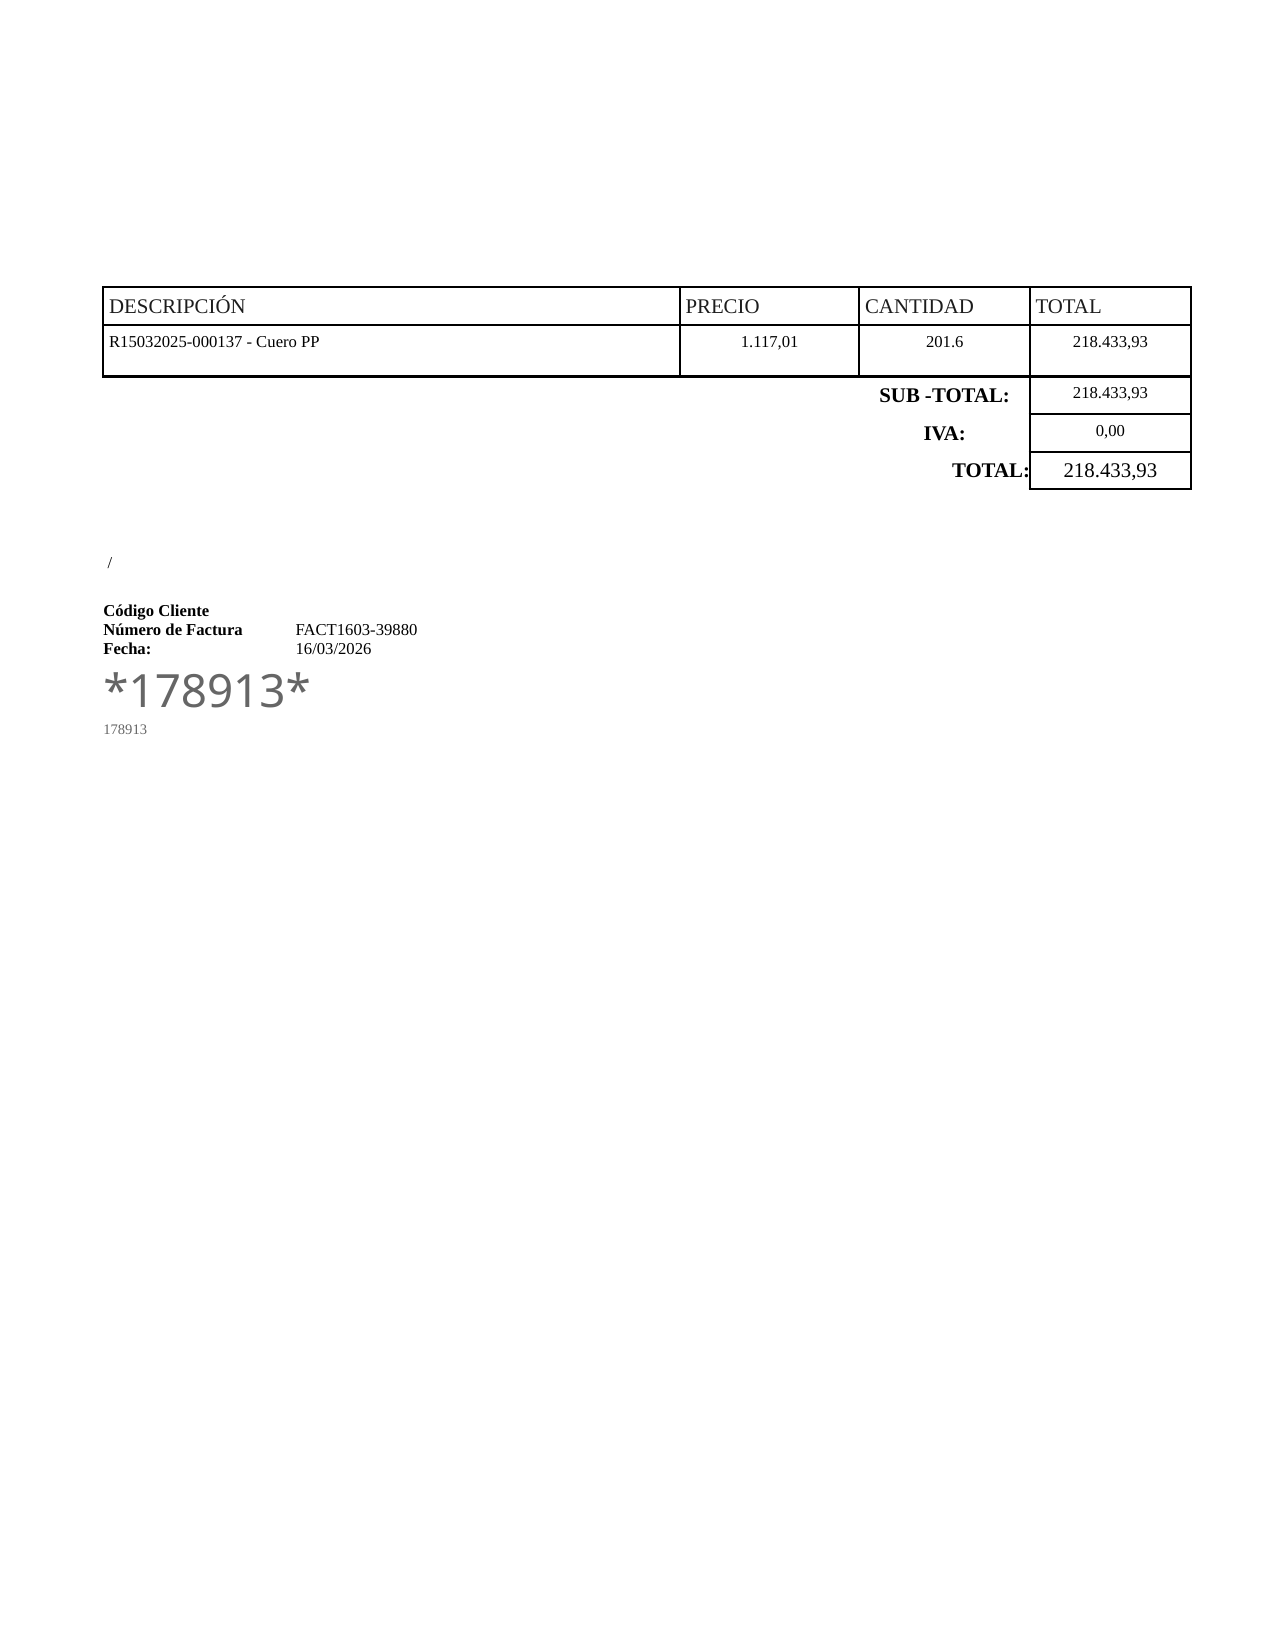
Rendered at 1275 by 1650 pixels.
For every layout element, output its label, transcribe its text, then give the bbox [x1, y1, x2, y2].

table_cell IVA: [859, 413, 1029, 451]
table_cell 0,00 [1031, 415, 1190, 451]
table_cell TOTAL: [859, 451, 1029, 488]
table_header [103, 490, 858, 514]
table_header Código Cliente [103, 601, 295, 620]
table_cell Fecha: [103, 639, 295, 658]
table_cell 1.117,01 [681, 326, 858, 375]
text *178913* [103, 658, 1137, 721]
table_cell [103, 534, 858, 553]
table_header PRECIO [681, 288, 858, 323]
table_cell FACT1603-39880 [295, 620, 517, 639]
table_header [295, 601, 517, 620]
table_header TOTAL [1031, 288, 1190, 323]
table_cell [103, 514, 858, 533]
table_header CANTIDAD [860, 288, 1029, 323]
table_header DESCRIPCIÓN [104, 288, 679, 323]
table_cell [103, 378, 859, 488]
table_cell 201.6 [860, 326, 1029, 375]
table_cell SUB -TOTAL: [859, 378, 1029, 413]
table_cell 218.433,93 [1031, 378, 1190, 413]
table_cell 16/03/2026 [295, 639, 517, 658]
table_cell R15032025-000137 - Cuero PP [104, 326, 679, 375]
table_cell / [103, 553, 858, 572]
table_cell 218.433,93 [1031, 326, 1190, 375]
table_cell Número de Factura [103, 620, 295, 639]
text 178913 [103, 721, 1137, 737]
table_cell 218.433,93 [1031, 453, 1190, 488]
